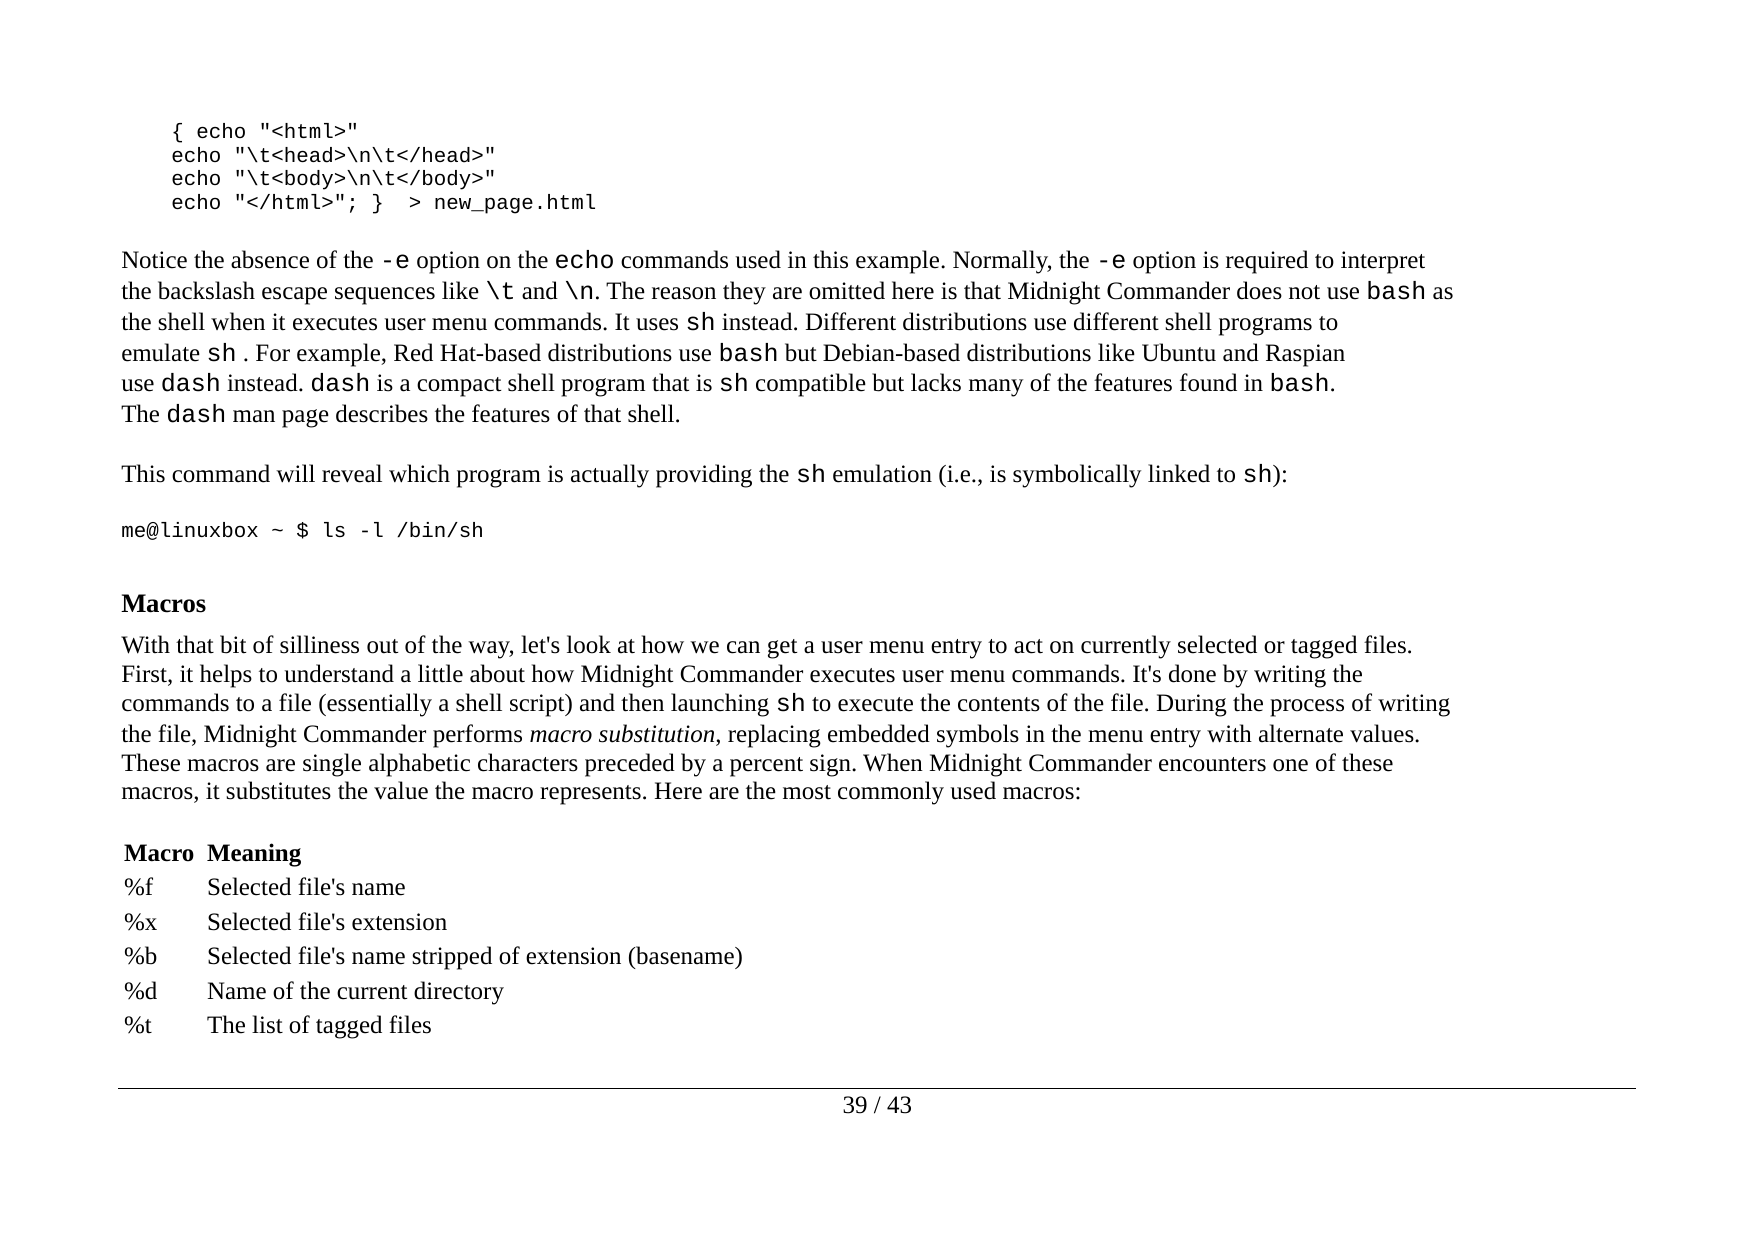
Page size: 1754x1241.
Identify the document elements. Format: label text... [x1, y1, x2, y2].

table_cell Selected file's name stripped of extension (basename) [204, 939, 795, 973]
table_cell %x [121, 904, 204, 938]
table_cell Selected file's extension [204, 904, 795, 938]
table_header Midnight Commander At the beginning of chapter 4 in TLCL there is a discussion of GUI-based file managers versus the traditional command line tools for file manipulation such as cp, mv, and rm. While many common file manipulations are easily done with a graphical file manager, the command line tools provide additional power and flexibility. In this adventure we will look at Midnight Commander, a character-based directory browser and file manager that bridges the two worlds of the familiar graphical file manager and the common command line tools. The design of Midnight Commander is based on a common concept in file managers: dual directory panes where the listings of two directories are shown at the same time. The idea is that files are moved or copied from the directory shown in one pane to the directory shown in the other. Midnight Commander can do this, and much, much more. Features Midnight Commander is quite powerful and boasts an extensive set of features: Performs all the common file and directory manipulations such as copying, moving, renaming, linking, and deleting. Allows manipulation of file and directory permissions. Can treat remote systems (via FTP or SSH) as though they were local directories. Can treat archive files (like .tar and .zip) as though they were local directories. Allows creation of a user-defined "hotlist" of frequently used directories. Can search for files based on file name or file contents, and treat the search results like a directory. Availability Midnight Commander is part of the GNU project. It is installed by default in some Linux distributions, and is almost always available in every distribution's software repositories as the package "mc". Invocation To start Midnight Commander, enter the command mc followed optionally by either 1 or 2 directories to browse at start up. Screen Layout Midnight Commander screen layout Left and Right Directory Panels The center portion of the screen is dominated by two large directory panels. One of the two panels (called the current panel) is active at any one time. To change which panel is the current panel, press the Tab key. Function Key Labels The bottom line on the display contains function key (F1-F10) shortcuts to the most commonly used functions. Menu Bar The top line of the display contains a set of pull-down menus. These can be activated by pressing the F9 key. Command Line Just above the function key labels there is a shell prompt. Commands can be entered in the usual manner. One especially useful command is cd followed by a directory pathname. This will change the directory shown in the current directory panel. Mini-Status Line At the very bottom of the directory panel and above the command line is the mini-status line. This area is used to display supplemental information about the currently selected item such as the targets of symbolic links. Using the Keyboard and Mouse Being a character-based application with a lot of features means Midnight Commander has a lot of keyboard commands, some of which it shares with other applications; others are unique. This makes Midnight Commander a bit challenging to learn. Fortunately, Midnight Commander also supports mouse input on most terminal emulators (and on the console if the gpm package is installed), so it's easy to pick up the basics. Learning the keyboard commands is needed to take full advantage of the program's features, however. Another issue when using the keyboard with Midnight Commander is interference from the window manager and the terminal emulator itself. Many of the function keys and Alt-key combinations that Midnight Commander uses are intercepted for other purposes by the terminal and window manager. To work around this problem, Midnight Commander allows the Esc key to function as a Meta-key. In cases where a function key or Alt-key combination is not available due to interference from outside programs, use the Esc key instead. For example, to input the F1 key, press and release the Esc key followed by the "1" key (use "0" for F10). The same method works with troublesome Alt-key combinations. For example, to enter Alt-t, press and release the Esc key followed by the "t" key. To close dialog boxes in Midnight Commander, press the Esc key twice. Navigation and Browsing Before we start performing file operations, it's important to learn how to use the directory panels and navigate the file system. As we can see, there are two directory panels, the left panel and the right panel. At any one time, one of the panels is active and is called the current panel. The other panel is conveniently called the other panel in the Midnight Commander documentation. The current panel can be identified by the highlighted bar in the directory listing, which can be moved up and down with the arrow keys, PgUp, PgDn, etc. Any file or directory which is highlighted is said to be selected. Select a directory and press Enter. The current directory panel will change to the selected directory. Highlighting the topmost item in the listing selects the parent directory. It is also possible to change directories directly on the command line below the directory panels. To do so, simply enter cd followed by a path name as usual. Pressing the Tab key switches the current panel. Changing the Listing Format The directory listing can be displayed in several different formats. Pressing Alt-t cycles through them. There is a dual column format, a format resembling the output of ls -l, and others. There is also an "information mode." This will display detailed file system information in the other panel about the selected item in the current panel. To invoke this mode, type Ctrl-x i. To return the other panel to its normal state, type Ctrl-x i again. Directory panel in information mode Setting the Directory on the Other Panel It is often useful to select a directory in the current panel and have its contents listed on the other panel; for example, when moving files from a parent directory into a subdirectory. To do this, select a directory and type Alt-o. To force the other panel to list the same directory as the current panel, type Alt-i. The Directory Hotlist Midnight Commander can store a list of frequently visited directories. This "hotlist" can displayed by pressing Ctrl-\. Directory hotlist To add a directory to the hotlist while browsing, select a directory and type Ctrl-x h. Directory History Each directory panel maintains a list of directories that it has displayed. To access this list, type Alt-H. From the list, a directory can be selected for browsing. Even without the history list display, we can traverse the history list forward and backward by using the Alt-u and Alt-y keys respectively. Using The Mouse We can perform many Midnight Commander operations using the mouse. A directory panel item can be selected by clicking on it and a directory can be opened by double clicking. Likewise, the function key labels and menu bar items can be activated by clicking on them. What is not so apparent is that the directory history can be accessed and traversed. At the top of each directory panel there are small arrows (circled in the image below). Clicking on them will show the directory history (the up arrow) and move forward and backward through the history list (the right and left arrows). There is also an arrow to the extreme lower right edge of the command line which reveals the command line history. Directory and command line history mouse controls Viewing and Editing Files An activity often performed while directory browsing is examining the content of files. Midnight Commander provides a capable file viewer which can be accessed by selecting a file and pressing the F3 key. File viewer As we can see, when the file viewer is active, the function key labels at the bottom of the screen change to reveal viewer features. Files can be searched and the viewer can quickly go to any position in the file. Most importantly, files can be viewed in either ASCII (regular text) or hexadecimal, for those cases when we need a really detailed view. File viewer in hexadecimal mode It is also possible to put the other panel into "quick view" mode to view the the currently selected file. This is especially nice if we are browsing a directory full of text files and want to rapidly view the files, as each time a new file is selected in the current panel, it's instantly displayed in the other. To start quick view mode, type Ctrl-x q. Quick view mode Once in quick view mode, we can press Tab and the focus changes to the other panel in quick view mode. This will change the function key labels to a subset of the full file viewer. To exit the quick view mode, press Tab to return to the directory panel and press Alt-i. Editing Since we are already viewing files, we will probably want to start editing them too. Midnight Commander accommodates us with the F4 key, which invokes a text editor loaded with the selected file. Midnight Commander can work with the editor of your choice. On Debian-based systems we are prompted to make a selection the first time we press F4. Debian suggests nano as the default selection, but various flavors of vim are also available along with Midnight Commander's own built-in editor, mcedit. We can try out mcedit on its own at the command line for a taste of this editor. mcedit Tagging Files We have already seen how to select a file in the current directory panel by simply moving the highlight, but operating on a single file is not of much use. After all, we can perform those kinds of operations more easily by entering commands directly on the command line. However, we often want to operate on multiple files. This can be accomplished through tagging. When a file is tagged, it is marked for some later operation such as copying. This is why we choose to use a file manager like Midnight Commander. When one or more files are tagged, file operations (such as copying) are performed on the tagged files and selection has no effect. Tagging Individual Files To tag an individual file or directory, select it and press the Insert key. To un-tag it, press the Insert key again. Tagging Groups of Files To tag a group of files or directories according to a selection criteria, such as a wildcard pattern, press the + key. This will display a dialog where the pattern may be specified. File tagging dialog This dialog stores a history of patterns. To traverse it, use Ctrl up and down arrows. It is also possible to un-tag a group of files. Pressing the / key will cause a pattern entry dialog to display. We Need a Playground To explore the basic file manipulation features of Midnight Commander, we need a "playground" like we had in chapter 4 of TLCL. Creating Directories The first step in creating a playground is creating a directory called, aptly enough, playground. First, we will navigate to our home directory, then press the F7 key. Create Directory dialog Type "playground" into the dialog and press Enter. Next, we want the other panel to display the contents of the playground directory. To do this, highlight the playground directory and press Alt-o. Now let's put some files into our playground. Press Tab to switch the current panel to the playground directory panel. We'll create a couple of subdirectories by repeating what we did to create playground. Create subdirectories dir1 and dir2. Finally, using the command line, we will create a few files: me@linuxbox: ~/playground $ touch file1 file2 "ugly file" The playground Copying and Moving Files Okay, here is where things start to get weird. Select dir1, then press Alt-o to display dir1 in the other panel. Select the file file1 and press F5 to copy (The F6-RenMov command is similar). We are now presented with this formidable-looking dialog box: Copy dialog To see Midnight Commander's default behavior, just press Enter and file1 is copied into directory dir1 (i.e., the file is copied from the directory displayed in current panel to the directory displayed in the other panel). That was straightforward, but what if we want to copy file2 to a file in dir1 named file3? To do this, we select file2 and press F5 again and enter the new filename into the Copy dialog: Renaming a file during copy Again, this is pretty straightforward. But let's say we tagged a group of files and wanted to copy and rename them as they are copied (or moved). How would we do that? Midnight Commander provides a way of doing it, but it's a little strange. The secret is the source mask in the copy dialog. At first glance, it appears that the source mask is simply a file selection wildcard, but first appearances can be deceiving. The mask does filter files as we would expect, but only in a limited way. Unlike the range of wildcards available in the shell, the wildcards in the source mask are limited to "?" (for matching single characters) and "*" (for matching multiple characters). What's more, the wildcards have a special property. It works like this: let's say we had a file name with an embedded space such as "ugly file" and we want to copy (or move) it to dir1 as the file "uglyfile", instead. Using the source mask, we could enter the mask "* *" which means break the source file name into two blocks of text separated by a space. This wildcard pattern will match the file ugly file, since its name consists of two strings of characters separated by a space. Midnight Commander will associate each block of text with a number starting with 1, so block 1 will contain "ugly" and block 2 will contain "file". Each block can be referred to by a number as with regular expression grouping. So to create a new file name for our target file without the embedded space, we would specify "\1\2" in the "to" field of the copy dialog like so: Using grouping The "?" wildcard behaves the same way. If we make the source mask "???? ????" (which again matches the file ugly file), we now have eight pieces of text that we can rearrange at will. For example, we could make the "to" mask "\8\7\6\5\4\3\2\1", and the resulting file name would be "elifylgu". Pretty neat. Midnight Commander can also perform case conversion on file names. To do this, we include some additional escape sequences in the to mask: \u Converts the next character to uppercase. \U Converts all characters to uppercase until another sequence is encountered. \l Converts the next character to lowercase. \L Converts all characters to lowercase until another sequence is encountered. So if we wanted to change the name ugly file to camel case, we could use the mask "\u\L\1\u\L\2" and we would get the name UglyFile. Creating Links Midnight Commander can create both hard and symbolic links. They are created using these 3 keyboard commands which cause a dialog to appear where the details of the link can be specified: Ctrl-x l creates a hard link, in the directory shown in the current panel. Ctrl-x s creates a symbolic link in the directory shown in the other panel, using an absolute directory path. Ctrl-x v creates a symbolic link in the directory shown in the other panel, using a relative directory path. The two symbolic link commands are basically the same. They differ only in the fact that the paths suggested in the Symbolic Link dialog are absolute or relative. We'll demonstrate creating a symbolic link by creating a link to file1. To do this, we select file1 in the current panel and type Ctrl-x s. The Symbolic Link dialog appears and we can either enter a name for the link or we can accept the program's suggestion. For the sake of clarity, we will change the name to file1-sym. Symbolic link dialog Setting File Modes and Ownership File modes (i.e., permissions) can be set on the selected or tagged files by typing Ctrl-x c. Doing so will display a dialog box in which each attribute can be turned on or off. If Midnight Commander is being run with superuser privileges, file ownership can be changed by typing Ctrl-x o. A dialog will be displayed where the owner and group owner of selected/tagged files can be set. Chmod dialog To demonstrate changing file modes, we will make file1 executable. First, we will select file1 and then type Ctrl-x c. The Chmod command dialog will appear, listing the file's mode settings. By using the arrow keys we can select the check box labeled "execute/search by owner" and toggle its setting by using the space bar. Deleting Files Pressing the F8 key deletes the selected or tagged files and directories. By default, Midnight Commander always prompts the user for confirmation before deletion is performed. We're done with our playground for now, so it's time to clean up. We will enter cd at the shell prompt to get the current panel to list our home directory. Next, we will select playground and press F8 to delete the playground directory. Delete confirmation dialog Power Features Beyond basic file manipulation, Midnight Commander offers a number of additional features, some of which are very interesting. Virtual File Systems Midnight Commander can treat some types of archive files and remote hosts as though they are local file systems. Using the cd command at the shell prompt, we can access these. For example, we can look at the contents of tar files. To try this out, let's create a compressed tar file containing the files in the /etc directory. We can do this by entering this command at the shell prompt: me@linuxbox ~ $ tar czf etc.tgz /etc Once this command completes (there will be some "permission denied" errors but these don't matter for our purposes), the file etc.tgz will appear among the files in the current panel. If we select this file and press Enter, the contents of the archive will be displayed in the current panel. Notice that the shell prompt does not change as it does with ordinary directories. This is because while the current panel is displaying a list of files like before, Midnight Commander cannot treat the virtual file system in the same way as a real one. For example, we cannot delete files from the tar archive, but we can copy files from the archive to the real file system. Virtual file systems can also treat remote file systems as local directories. In most versions of Midnight Commander, both FTP and FISH (FIles transferred over SHell) protocols are supported and, in some versions, SMB/CIFS as well. As an example, let's look at the software library FTP site at Georgia Tech, a popular repository for Linux software. Its name is ftp.gtlib.gatech.edu. To connect with /pub directory on this site and browse its files, we enter this cd command: me@linuxbox ~ $ cd ftp://ftp.gtlib.gatech.edu/pub Since we don't have write permission on this site, we cannot modify any any files there, but we can copy files from the remote server to our local file system. The FISH protocol is similar. This protocol can be used to communicate with any Unix-like system that runs a secure shell (SSH) server. If we have write permissions on the remote server, we can operate on the remote system's files as if they were local. This is extremely handy for performing remote administration. The cd command for FISH protocol looks like this: me@linuxbox ~ $ cd sh://user@remotehost/dir Finding Files Midnight Commander has a useful file search feature. When invoked by pressing Alt-?, the following dialog will appear: Find dialog On this dialog we can specify: where the search is to begin, a colon-separated list of directories we would like to skip during our search, any restriction on the names of the files to be searched, and the content of the files themselves. This feature is well-suited to searching large trees of source code or configuration files for specific patterns of text. For example, let's look for every file in /etc that contains the string "bashrc". To do this, we would fill in the dialog as follows: Search for files containing "bashrc" Once the search is completed, we will see a list of files which we can view and/or edit. Search results Panelizing There is a button at the bottom of the search results dialog labeled "Panelize." If we click it, the search results become the contents of the current panel. From here, we can act on the files just as we can with any others. In fact, we can create a panelized list from any command line program that produces a list of path names. For example, the find program. To do this, we use Midnight Commander's "External Panelize" feature. Type Ctrl-x ! and the External Panelize dialog appears: External panelize dialog On this dialog we see a predefined list of panelized commands. Midnight Commander allows us to store commands for repeated use. Let's try it by creating a panelized command that searches the system for every file whose name has the extension .JPG starting from the current panel directory. Select "Other command" from the list and type the following command into the "Command" field: find . -type f -name "*.JPG" After typing the command we can either press Enter to execute the command or, for extra fun, we can click the "Add new" button and assign our command a name and save it for future use. Sub-shells We may, at any time, move from the Midnight Commander to a full shell session and back again by pressing Ctrl-o. The sub-shell is a copy of our normal shell, so whatever environment our usual shell establishes (aliases, shell functions, prompt strings, etc.) will be present in the sub-shell as well. If we start a long-running command in the sub-shell and press Ctrl-o, the command is suspended until we return to the sub-shell. Note that once a command is suspended, Midnight Commander cannot execute any further external commands until the suspended command terminates. The User Menu So far we have avoided discussion of the mysterious F2 command. This is the user menu, which may be Midnight Commander's most powerful and useful feature. The user menu is, as the name suggests, a menu of user-defined commands. When we press the F2 key, Midnight Commander looks for a file named .mc.menu in the current directory. If the file does not exist, Midnight Commander looks for ~/.config/mc/menu. If that file does not exist, then Midnight Commander falls back to a system-wide menu file named /usr/share/mc/mc.menu. The neat thing about this scheme is that each directory can have its own set of user menu commands, so that we can create commands appropriate to the contents of the current directory. For example, if we have a "Pictures" directory, we can create commands for processing images; if we have a directory full of HTML files, we can create commands for managing a web site, and so on. So, after we press F2 the first time, we are presented with the default user menu that looks something like this: The User Menu Editing the User Menu The default user menu contains several example entries. These are by no means set in stone. We are encouraged to edit the menu and create our own entries. The menu file is ordinary text and it can be edited with any text editor, but Midnight Commander provides a menu editing feature found in the "Command" pulldown menu. The entry is called "Edit menu file." If we select this entry, Midnight Commander offers us a choice of "Local" and "User." The Local entry allows us to edit the .mc.menu file in the current directory while selecting User will cause us to edit the ~/.config/mc/menu file. Note that if we select Local and the current directory does not contain a menu file, Midnight Commander will copy the default menu file into current directory as a starting point for our editing. Menu File Format Some parts of the user menu file format are pretty simple; other parts, not so much. We'll start with the simple parts first. A menu file consists of one or more entries. Each entry contains: A single character (usually a letter) that will act as a hot key for the entry when the menu is displayed. Following the hot key, on the same line, is the description of the menu entry as it will appear on the menu. On the following lines are one or more commands to be performed when the menu entry is selected. These are ordinary shell commands. Any number of commands may be specified, so quite sophisticated operations are possible. Each command must be indented by at least one space or tab. A blank line to separate one menu entry from the next. Comments may appear on their own lines. Each comment line starts with a # character. Here is an example user menu entry that creates an HTML template in the current directory: # Create a new HTML file H Create a new HTML file { echo "<html>" echo "\t<head>\n\t</head>" echo "\t<body>\n\t</body>" echo "</html>"; } > new_page.html Notice the absence of the -e option on the echo commands used in this example. Normally, the -e option is required to interpret the backslash escape sequences like \t and \n. The reason they are omitted here is that Midnight Commander does not use bash as the shell when it executes user menu commands. It uses sh instead. Different distributions use different shell programs to emulate sh . For example, Red Hat-based distributions use bash but Debian-based distributions like Ubuntu and Raspian use dash instead. dash is a compact shell program that is sh compatible but lacks many of the features found in bash. The dash man page describes the features of that shell. This command will reveal which program is actually providing the sh emulation (i.e., is symbolically linked to sh): me@linuxbox ~ $ ls -l /bin/sh Macros With that bit of silliness out of the way, let's look at how we can get a user menu entry to act on currently selected or tagged files. First, it helps to understand a little about how Midnight Commander executes user menu commands. It's done by writing the commands to a file (essentially a shell script) and then launching sh to execute the contents of the file. During the process of writing the file, Midnight Commander performs macro substitution, replacing embedded symbols in the menu entry with alternate values. These macros are single alphabetic characters preceded by a percent sign. When Midnight Commander encounters one of these macros, it substitutes the value the macro represents. Here are the most commonly used macros: Let's say we wanted to create a user menu entry that would resize a JPEG image using the ever-handy convert program from the ImageMagick suite. Using macros, we could write a menu entry like this, which would act on the currently selected file: # Resize an image using convert R Resize image to fit within 800 pixel bounding square size=800 convert "%f" -resize ${size}x${size} "%b-${size}.%x" Using the %b and %x macros, we are able to construct a new output file name for the resized image. There is still one potential problem with this menu entry. It's possible to run the menu entry command on a directory, or a non-image file (Doing so would not be good). We could include some extra code to ensure that %f is actually the name of an image file, but Midnight Commander also provides a method for only displaying menu entries appropriate to the currently selected (or tagged) file(s). Conditionals Midnight Commander supports two types of conditionals that affect the behavior of a menu entry. The first, called an addition conditional determines if a menu entry is displayed. The second, called default conditional sets the default entry on a menu. A conditional is added to a menu entry just before the first line. A conditional starts with either a + (for an addition) or a = (for a default) followed by one or more sub-conditions. Sub-conditions are separated by either a | (meaning or) or a & (meaning and) allowing us to express some complex logic. It is also possible to have a combined addition and default conditional by beginning the conditional with =+ or +=. Two separate conditionals, one addition and one default, are also permitted preceding a menu entry. Let's look at sub-conditions. They consist of one of the following: pattern is either a shell pattern (i.e., wildcards) or a regular expression according to the global setting configured in the Options/Configuration dialog. This setting can be overridden by adding shell_patterns=0 as the first line of the menu file. A value of 1 forces use of shell patterns, while a value of 0 forces regular expressions instead. type is one or more of the following: While this seems really complicated, it's not really that bad. To change our image resizing entry to only appear when the currently selected file has the extension .jpg or .JPG, we would add one line to the beginning of the entry (regular expressions are used in this example): # Resize an image using convert + f \.jpg$ | f \.JPG$ R Resize image to fit within 800 pixel bounding square size=800 convert "%f" -resize ${size}x${size} "%b-${size}.%x" The conditional begins with + meaning that it's an addition condition. It is followed by two sub-conditions. The | separating them signifies an "or" relationship between the two. So, the finished conditional means "display this entry if the selected file name ends with .jpg or the selected file name ends with .JPG." The default menu file contains many more examples of conditionals. It's worth a look. Summing Up Even though it takes a little time to learn, Midnight Commander offers a lot of features and facilities that make file management easier when using the command line. This is particularly true when operating on a remote system where a graphical user interface may not be available. The user menu feature is especially good for specialized file management tasks. With a little configuration, Midnight Commander can become a powerful tool in our command line arsenal. Further Reading The Midnight Commander man page is extensive and discusses even more features than we have covered here. midnight-commander.org is the official site for the project. [118, 118, 1457, 1045]
table_cell %b [121, 939, 204, 973]
table_cell %t [121, 1008, 204, 1042]
table_header [1457, 118, 1573, 1045]
table_header Meaning [204, 835, 795, 869]
table_cell %d [121, 973, 204, 1008]
table_cell Selected file's name [204, 869, 795, 904]
table_cell Name of the current directory [204, 973, 795, 1008]
table_cell %f [121, 869, 204, 904]
table_cell The list of tagged files [204, 1008, 795, 1042]
table_header Macro [121, 835, 204, 869]
